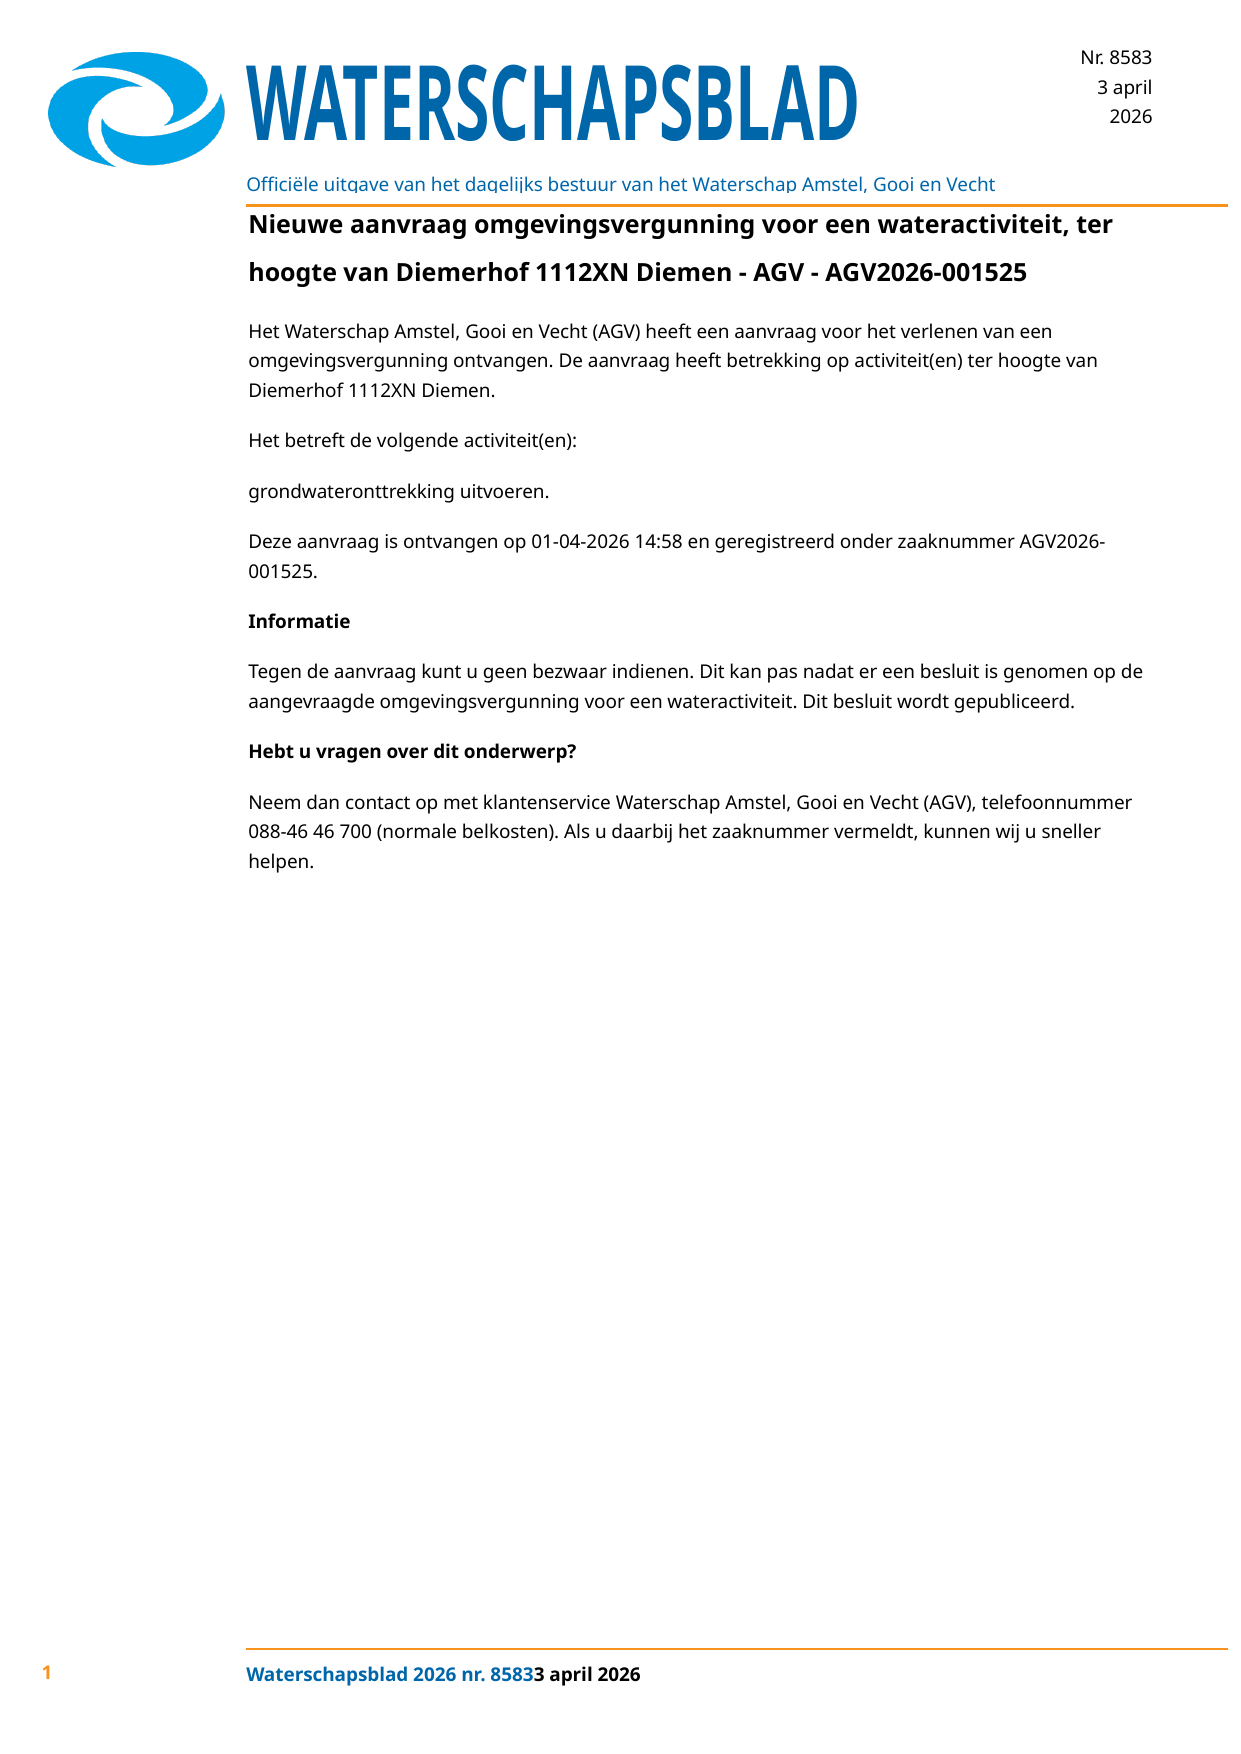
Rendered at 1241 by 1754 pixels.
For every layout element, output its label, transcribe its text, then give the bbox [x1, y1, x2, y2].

text Tegen de aanvraag kunt u geen bezwaar indienen. Dit kan pas nadat er een besluit is genomen op de aangevraagde omgevingsvergunning voor een wateractiviteit. Dit besluit wordt gepubliceerd. [248, 659, 1152, 714]
text Nieuwe aanvraag omgevingsvergunning voor een wateractiviteit, ter hoogte van Diemerhof 1112XN Diemen - AGV - AGV2026-001525 [248, 207, 1152, 288]
text Het betreft de volgende activiteit(en): [248, 427, 1152, 453]
text grondwateronttrekking uitvoeren. [248, 478, 1152, 504]
text Informatie [248, 608, 1152, 634]
text Neem dan contact op met klantenservice Waterschap Amstel, Gooi en Vecht (AGV), telefoonnummer 088-46 46 700 (normale belkosten). Als u daarbij het zaaknummer vermeldt, kunnen wij u sneller helpen. [248, 789, 1152, 874]
text Deze aanvraag is ontvangen op 01-04-2026 14:58 en geregistreerd onder zaaknummer AGV2026-001525. [248, 528, 1152, 584]
text Hebt u vragen over dit onderwerp? [248, 739, 1152, 764]
text Het Waterschap Amstel, Gooi en Vecht (AGV) heeft een aanvraag voor het verlenen van een omgevingsvergunning ontvangen. De aanvraag heeft betrekking op activiteit(en) ter hoogte van Diemerhof 1112XN Diemen. [248, 318, 1152, 403]
picture [41, 47, 231, 172]
